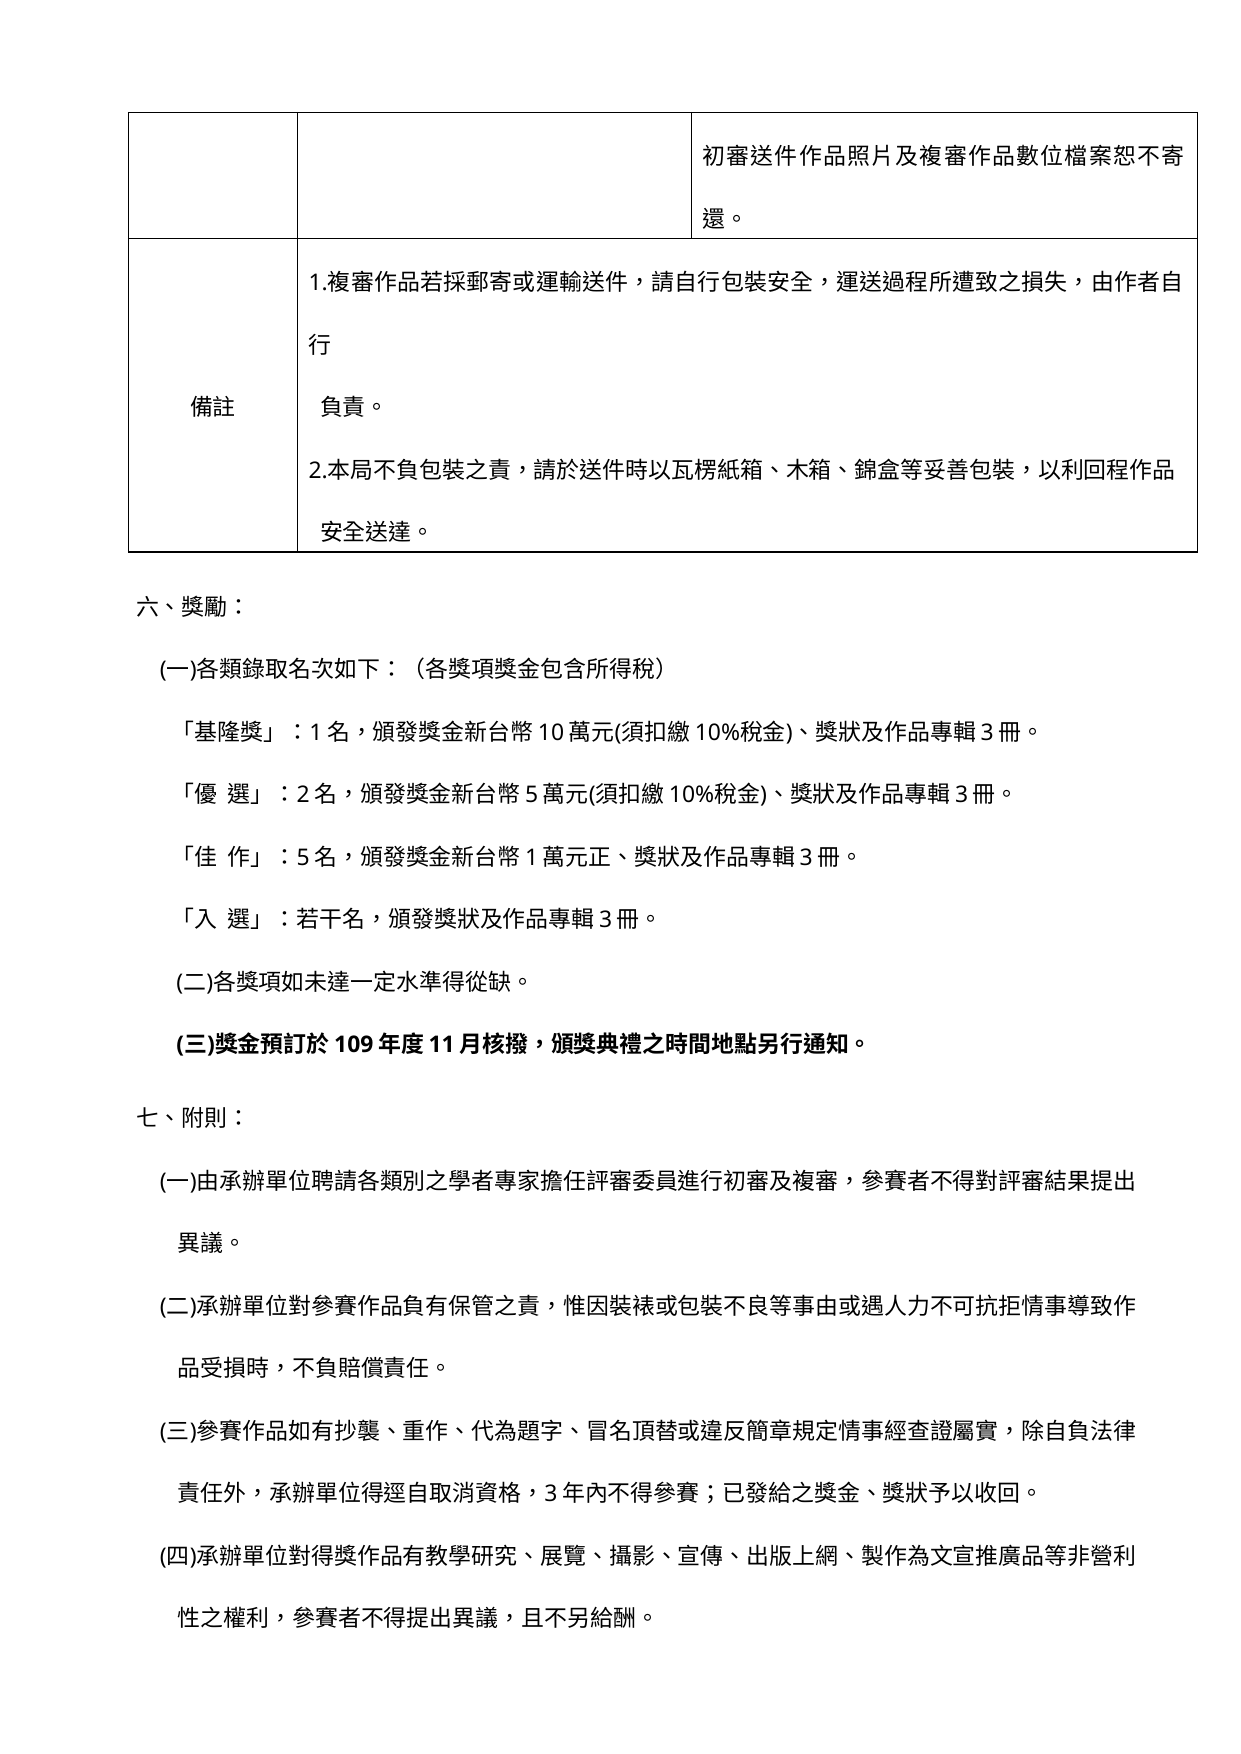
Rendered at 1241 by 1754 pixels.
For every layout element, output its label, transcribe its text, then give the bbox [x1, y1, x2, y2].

table_cell [129, 113, 297, 238]
text 「基隆獎」：1名，頒發獎金新台幣10萬元(須扣繳10%稅金)、獎狀及作品專輯3冊。 [136, 689, 1163, 751]
table_cell 1.複審作品若採郵寄或運輸送件，請自行包裝安全，運送過程所遭致之損失，由作者自行 負責。 2.本局不負包裝之責，請於送件時以瓦楞紙箱、木箱、錦盒等妥善包裝，以利回程作品 安全送達。 [298, 239, 1197, 551]
table_cell [298, 113, 691, 238]
text (三)參賽作品如有抄襲、重作、代為題字、冒名頂替或違反簡章規定情事經查證屬實，除自負法律 [136, 1387, 1163, 1450]
text 七、附則： [136, 1075, 1163, 1137]
text 異議。 [136, 1200, 1163, 1262]
text 「入 選」：若干名，頒發獎狀及作品專輯3冊。 [136, 876, 1163, 939]
text 「佳 作」：5名，頒發獎金新台幣1萬元正、獎狀及作品專輯3冊。 [136, 814, 1163, 876]
table_cell 備註 [129, 239, 297, 551]
text (二)承辦單位對參賽作品負有保管之責，惟因裝裱或包裝不良等事由或遇人力不可抗拒情事導致作 [136, 1262, 1163, 1325]
text (二)各獎項如未達一定水準得從缺。 [136, 939, 1163, 1001]
text 「優 選」：2名，頒發獎金新台幣5萬元(須扣繳10%稅金)、獎狀及作品專輯3冊。 [136, 751, 1163, 814]
text (一)由承辦單位聘請各類別之學者專家擔任評審委員進行初審及複審，參賽者不得對評審結果提出 [136, 1137, 1163, 1200]
text 六、獎勵： [136, 564, 1163, 626]
text 品受損時，不負賠償責任。 [136, 1325, 1163, 1387]
table_cell 初審送件作品照片及複審作品數位檔案恕不寄還。 [692, 113, 1197, 238]
text (四)承辦單位對得獎作品有教學研究、展覽、攝影、宣傳、出版上網、製作為文宣推廣品等非營利 [136, 1512, 1163, 1575]
text 責任外，承辦單位得逕自取消資格，3年內不得參賽；已發給之獎金、獎狀予以收回。 [136, 1450, 1163, 1512]
text 性之權利，參賽者不得提出異議，且不另給酬。 [136, 1575, 1163, 1637]
text (三)獎金預訂於109年度11月核撥，頒獎典禮之時間地點另行通知。 [136, 1001, 1163, 1064]
text (一)各類錄取名次如下：（各獎項獎金包含所得稅） [136, 626, 1163, 689]
